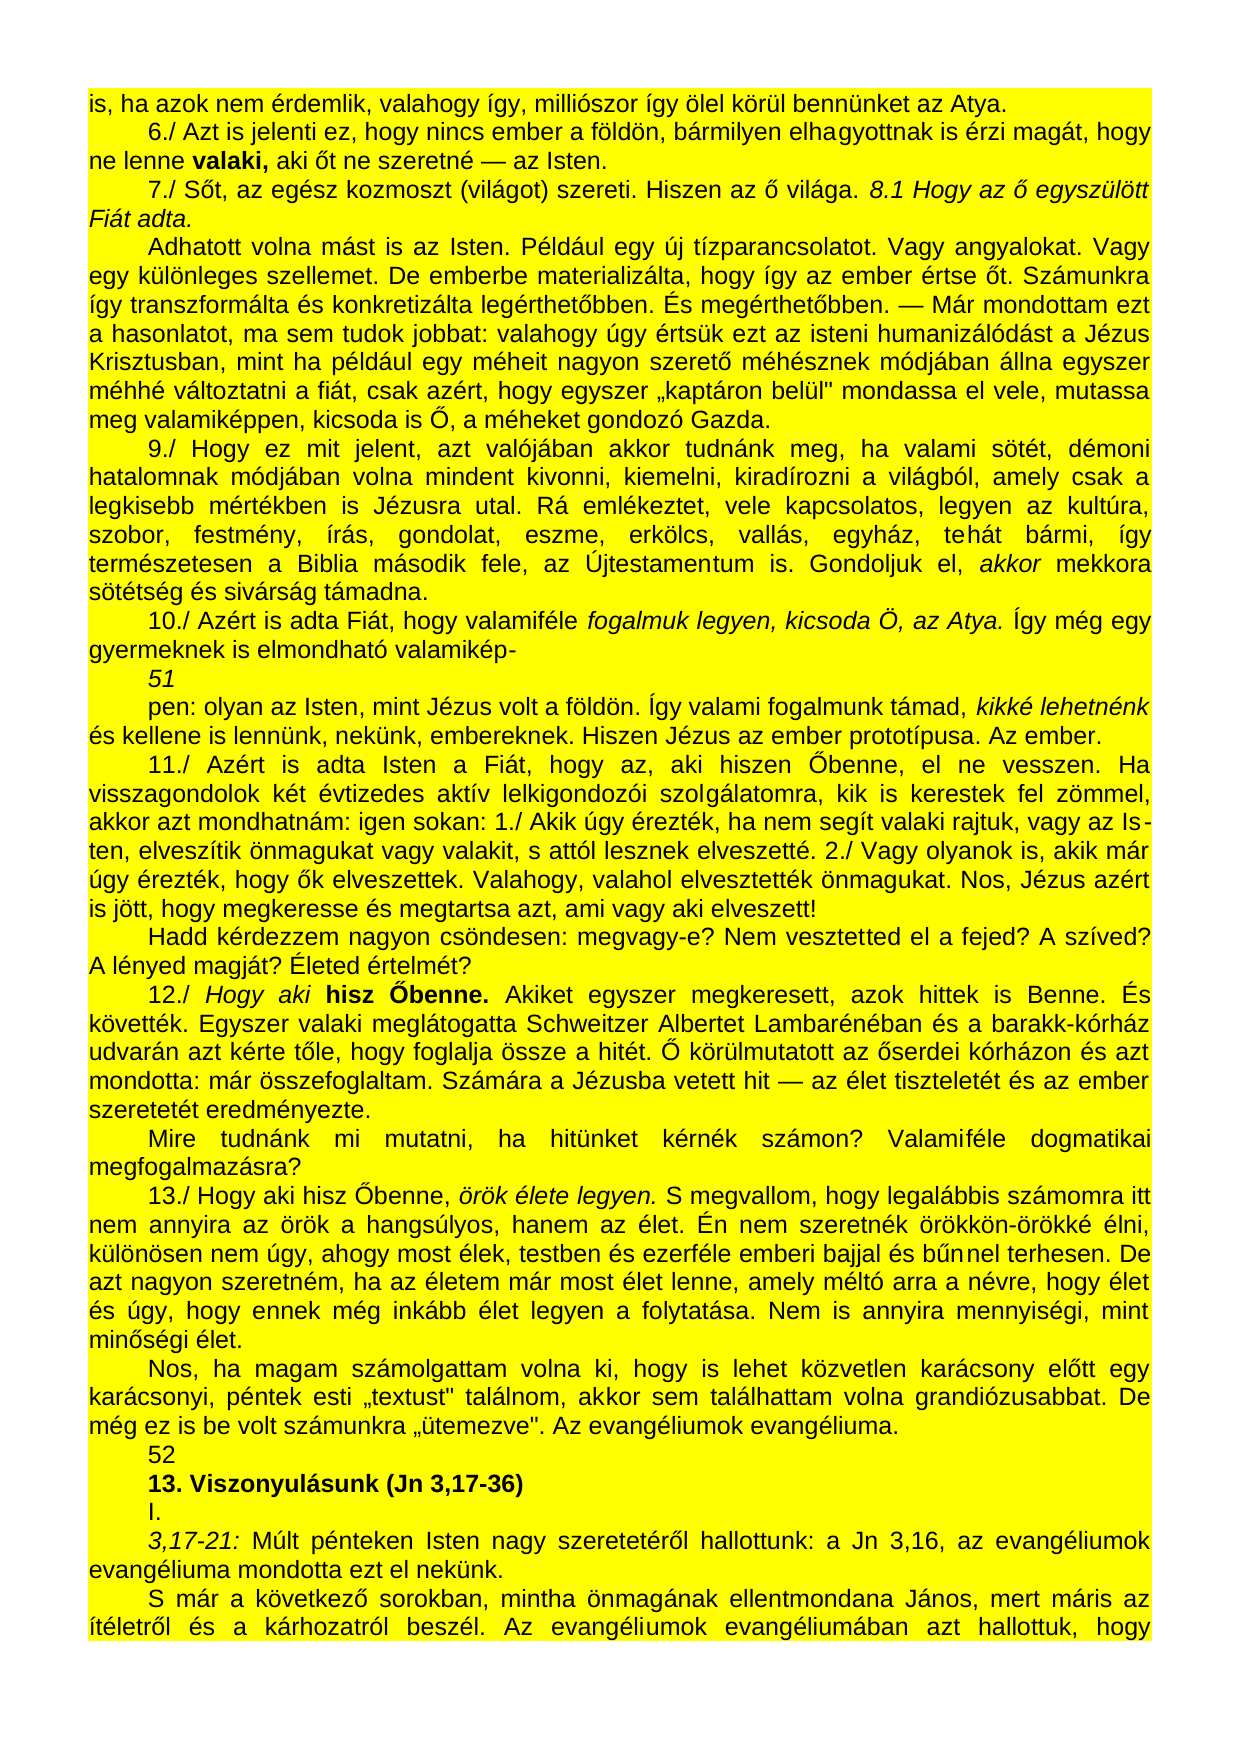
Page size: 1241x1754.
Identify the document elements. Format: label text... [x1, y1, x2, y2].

text 52 [88, 1440, 1152, 1468]
text 3,17-21: Múlt pénteken Isten nagy szeretetéről hallottunk: a Jn 3,16, az evangéliumok evangéliuma mondotta ezt el nekünk. [88, 1526, 1152, 1583]
text 13. Viszonyulásunk (Jn 3,17-36) [88, 1468, 1152, 1497]
text Nos, ha magam számolgattam volna ki, hogy is lehet közvetlen karácsony előtt egy karácsonyi, péntek esti „textust" találnom, ak­kor sem találhattam volna grandiózusabbat. De még ez is be volt számunkra „ütemezve". Az evangéliumok evangéliuma. [88, 1353, 1152, 1440]
text pen: olyan az Isten, mint Jézus volt a földön. Így valami fogalmunk támad, kikké lehetnénk és kellene is lennünk, nekünk, embereknek. Hiszen Jézus az ember prototípusa. Az ember. [88, 692, 1152, 750]
text Mire tudnánk mi mutatni, ha hitünket kérnék számon? Valami­féle dogmatikai megfogalmazásra? [88, 1123, 1152, 1181]
text 6./ Azt is jelenti ez, hogy nincs ember a földön, bármilyen elha­gyottnak is érzi magát, hogy ne lenne valaki, aki őt ne szeretné — az Isten. [88, 117, 1152, 175]
text 9./ Hogy ez mit jelent, azt valójában akkor tudnánk meg, ha valami sötét, démoni hatalomnak módjában volna mindent kivonni, kiemelni, kiradírozni a világból, amely csak a legkisebb mértékben is Jézusra utal. Rá emlékeztet, vele kapcsolatos, legyen az kultúra, szobor, festmény, írás, gondolat, eszme, erkölcs, vallás, egyház, te­hát bármi, így természetesen a Biblia második fele, az Újtestamen­tum is. Gondoljuk el, akkor mekkora sötétség és sivárság támadna. [88, 433, 1152, 606]
text I. [88, 1497, 1152, 1526]
text 10./ Azért is adta Fiát, hogy valamiféle fogalmuk legyen, kicso­da Ö, az Atya. Így még egy gyermeknek is elmondható valamikép‑ [88, 606, 1152, 663]
text 11./ Azért is adta Isten a Fiát, hogy az, aki hiszen Őbenne, el ne vesszen. Ha visszagondolok két évtizedes aktív lelkigondozói szol­gálatomra, kik is kerestek fel zömmel, akkor azt mondhatnám: igen sokan: 1./ Akik úgy érezték, ha nem segít valaki rajtuk, vagy az Is­ten, elveszítik önmagukat vagy valakit, s attól lesznek elveszetté. 2./ Vagy olyanok is, akik már úgy érezték, hogy ők elveszettek. Valahogy, valahol elvesztették önmagukat. Nos, Jézus azért is jött, hogy megkeresse és megtartsa azt, ami vagy aki elveszett! [88, 750, 1152, 922]
text 13./ Hogy aki hisz Őbenne, örök élete legyen. S megvallom, hogy legalábbis számomra itt nem annyira az örök a hangsúlyos, hanem az élet. Én nem szeretnék örökkön-örökké élni, különösen nem úgy, ahogy most élek, testben és ezerféle emberi bajjal és bűn­nel terhesen. De azt nagyon szeretném, ha az életem már most élet lenne, amely méltó arra a névre, hogy élet és úgy, hogy ennek még inkább élet legyen a folytatása. Nem is annyira mennyiségi, mint minőségi élet. [88, 1181, 1152, 1353]
text Adhatott volna mást is az Isten. Például egy új tízparancsolatot. Vagy angyalokat. Vagy egy különleges szellemet. De emberbe materializálta, hogy így az ember értse őt. Számunkra így transz­formálta és konkretizálta legérthetőbben. És megérthetőbben. — Már mondottam ezt a hasonlatot, ma sem tudok jobbat: valahogy úgy értsük ezt az isteni humanizálódást a Jézus Krisztusban, mint ha például egy méheit nagyon szerető méhésznek módjában állna egyszer méhhé változtatni a fiát, csak azért, hogy egyszer „kaptáron belül" mondassa el vele, mutassa meg valamiképpen, kicsoda is Ő, a méheket gondozó Gazda. [88, 232, 1152, 433]
text S már a következő sorokban, mintha önmagának ellentmondana János, mert máris az ítéletről és a kárhozatról beszél. Az evangéli­umok evangéliumában azt hallottuk, hogy [88, 1583, 1152, 1641]
text 12./ Hogy aki hisz Őbenne. Akiket egyszer megkeresett, azok hittek is Benne. És követték. Egyszer valaki meglátogatta Schweitzer Albertet Lambarénéban és a barakk-kórház udvarán azt kérte tőle, hogy foglalja össze a hitét. Ő körülmutatott az őserdei kórházon és azt mondotta: már összefoglaltam. Számára a Jézusba vetett hit — az élet tiszteletét és az ember szeretetét eredményezte. [88, 980, 1152, 1123]
text 7./ Sőt, az egész kozmoszt (világot) szereti. Hiszen az ő világa. 8.1 Hogy az ő egyszülött Fiát adta. [88, 175, 1152, 232]
text Hadd kérdezzem nagyon csöndesen: megvagy-e? Nem vesztet­ted el a fejed? A szíved? A lényed magját? Életed értelmét? [88, 922, 1152, 980]
text is, ha azok nem érdemlik, valahogy így, milliószor így ölel körül bennünket az Atya. [88, 88, 1152, 117]
text 51 [88, 663, 1152, 692]
